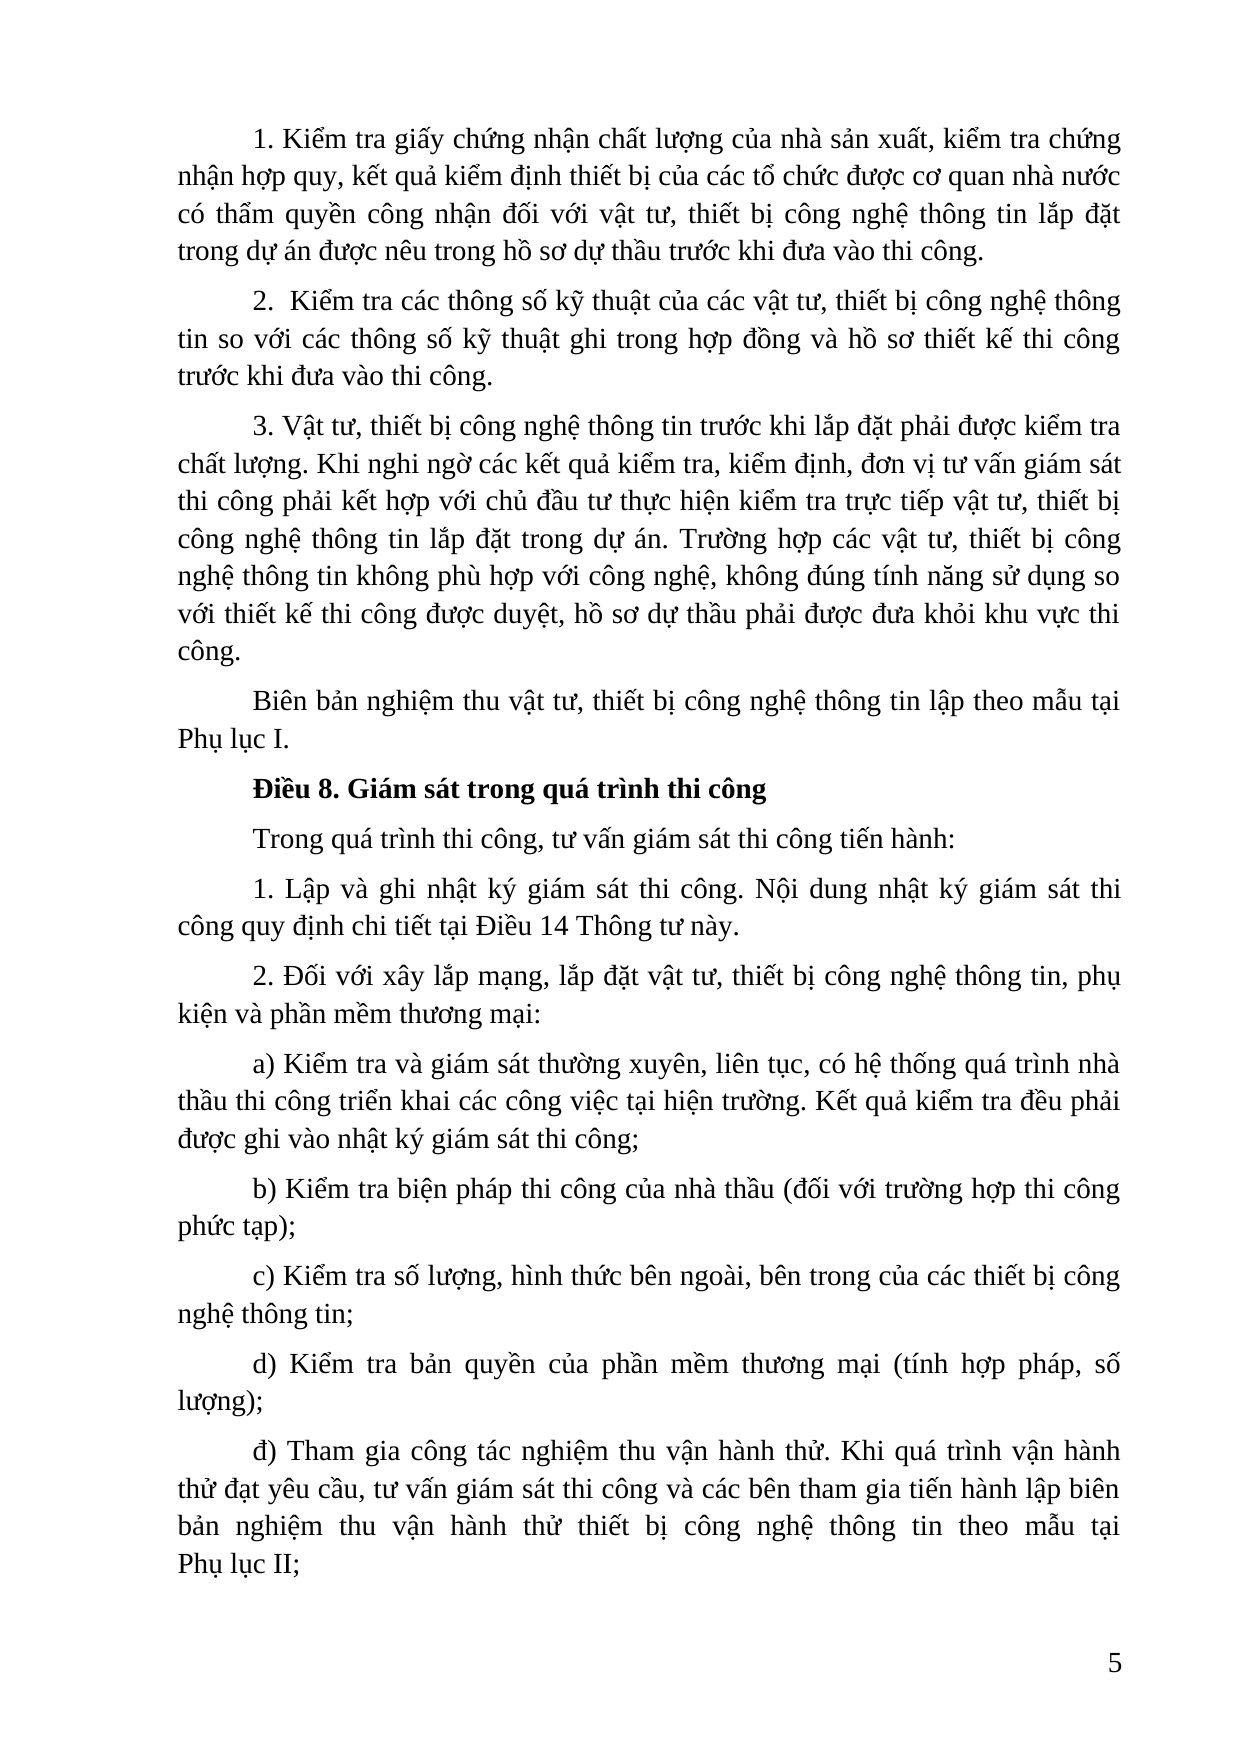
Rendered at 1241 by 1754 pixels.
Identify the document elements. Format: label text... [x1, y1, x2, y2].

text 2. Đối với xây lắp mạng, lắp đặt vật tư, thiết bị công nghệ thông tin, phụ kiện và phần mềm thương mại: [177, 956, 1122, 1031]
text 1. Kiểm tra giấy chứng nhận chất lượng của nhà sản xuất, kiểm tra chứng nhận hợp quy, kết quả kiểm định thiết bị của các tổ chức được cơ quan nhà nước có thẩm quyền công nhận đối với vật tư, thiết bị công nghệ thông tin lắp đặt trong dự án được nêu trong hồ sơ dự thầu trước khi đưa vào thi công. [177, 118, 1122, 268]
text 3. Vật tư, thiết bị công nghệ thông tin trước khi lắp đặt phải được kiểm tra chất lượng. Khi nghi ngờ các kết quả kiểm tra, kiểm định, đơn vị tư vấn giám sát thi công phải kết hợp với chủ đầu tư thực hiện kiểm tra trực tiếp vật tư, thiết bị công nghệ thông tin lắp đặt trong dự án. Trường hợp các vật tư, thiết bị công nghệ thông tin không phù hợp với công nghệ, không đúng tính năng sử dụng so với thiết kế thi công được duyệt, hồ sơ dự thầu phải được đưa khỏi khu vực thi công. [177, 406, 1122, 668]
text c) Kiểm tra số lượng, hình thức bên ngoài, bên trong của các thiết bị công nghệ thông tin; [177, 1256, 1122, 1331]
text 2. Kiểm tra các thông số kỹ thuật của các vật tư, thiết bị công nghệ thông tin so với các thông số kỹ thuật ghi trong hợp đồng và hồ sơ thiết kế thi công trước khi đưa vào thi công. [177, 281, 1122, 393]
text d) Kiểm tra bản quyền của phần mềm thương mại (tính hợp pháp, số lượng); [177, 1343, 1122, 1418]
text 1. Lập và ghi nhật ký giám sát thi công. Nội dung nhật ký giám sát thi công quy định chi tiết tại Điều 14 Thông tư này. [177, 868, 1122, 943]
text Biên bản nghiệm thu vật tư, thiết bị công nghệ thông tin lập theo mẫu tại Phụ lục I. [177, 681, 1122, 756]
text Trong quá trình thi công, tư vấn giám sát thi công tiến hành: [177, 818, 1122, 856]
text đ) Tham gia công tác nghiệm thu vận hành thử. Khi quá trình vận hành thử đạt yêu cầu, tư vấn giám sát thi công và các bên tham gia tiến hành lập biên bản nghiệm thu vận hành thử thiết bị công nghệ thông tin theo mẫu tại Phụ lục II; [177, 1431, 1122, 1581]
text Điều 8. Giám sát trong quá trình thi công [177, 768, 1122, 806]
text b) Kiểm tra biện pháp thi công của nhà thầu (đối với trường hợp thi công phức tạp); [177, 1168, 1122, 1243]
text a) Kiểm tra và giám sát thường xuyên, liên tục, có hệ thống quá trình nhà thầu thi công triển khai các công việc tại hiện trường. Kết quả kiểm tra đều phải được ghi vào nhật ký giám sát thi công; [177, 1043, 1122, 1156]
